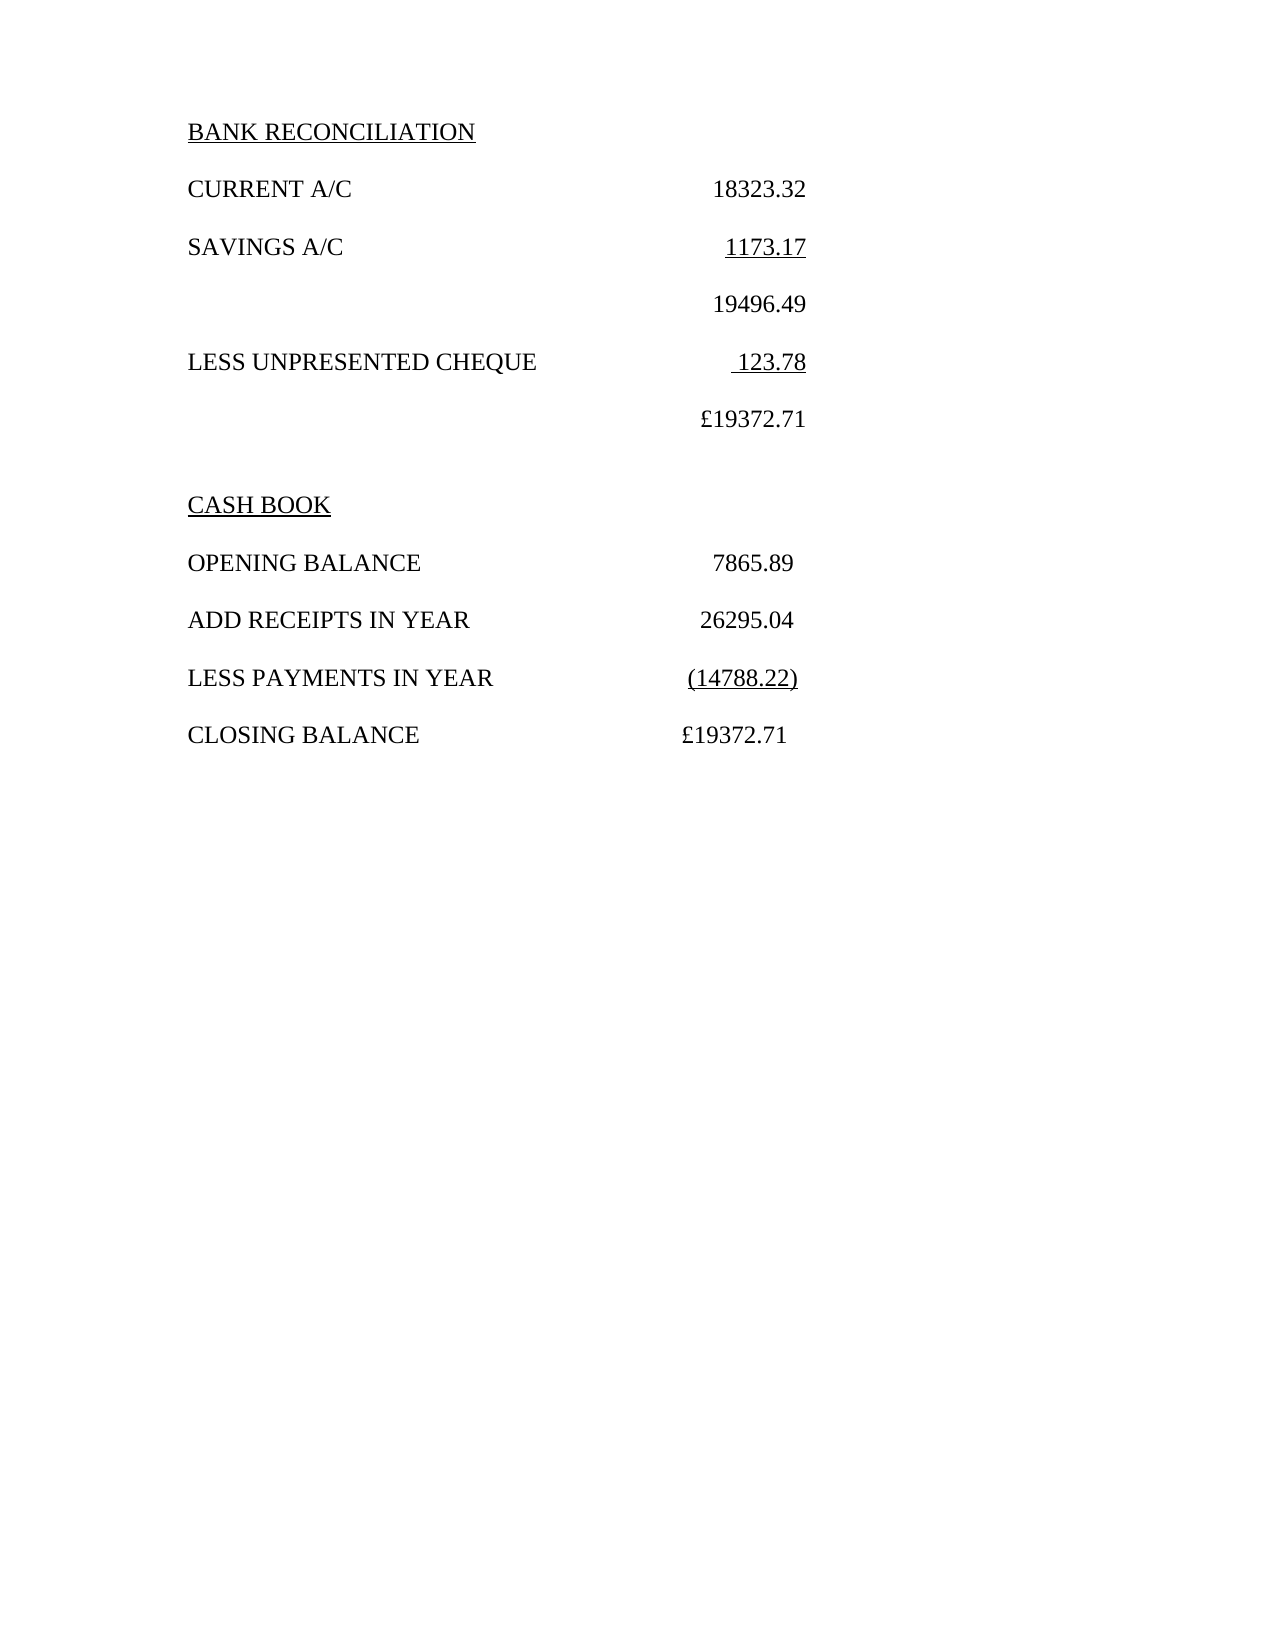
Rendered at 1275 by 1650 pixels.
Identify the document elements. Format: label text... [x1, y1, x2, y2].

text CASH BOOK [187, 490, 1088, 519]
text LESS UNPRESENTED CHEQUE 123.78 [187, 347, 1088, 375]
text ADD RECEIPTS IN YEAR 26295.04 [187, 605, 1088, 634]
text 19496.49 [187, 289, 1088, 318]
text OPENING BALANCE 7865.89 [187, 548, 1088, 577]
text CURRENT A/C 18323.32 [187, 174, 1088, 203]
text £19372.71 [187, 404, 1088, 433]
text CLOSING BALANCE £19372.71 [187, 720, 1088, 749]
text BANK RECONCILIATION [187, 117, 1088, 145]
text LESS PAYMENTS IN YEAR (14788.22) [187, 663, 1088, 692]
text SAVINGS A/C 1173.17 [187, 232, 1088, 260]
